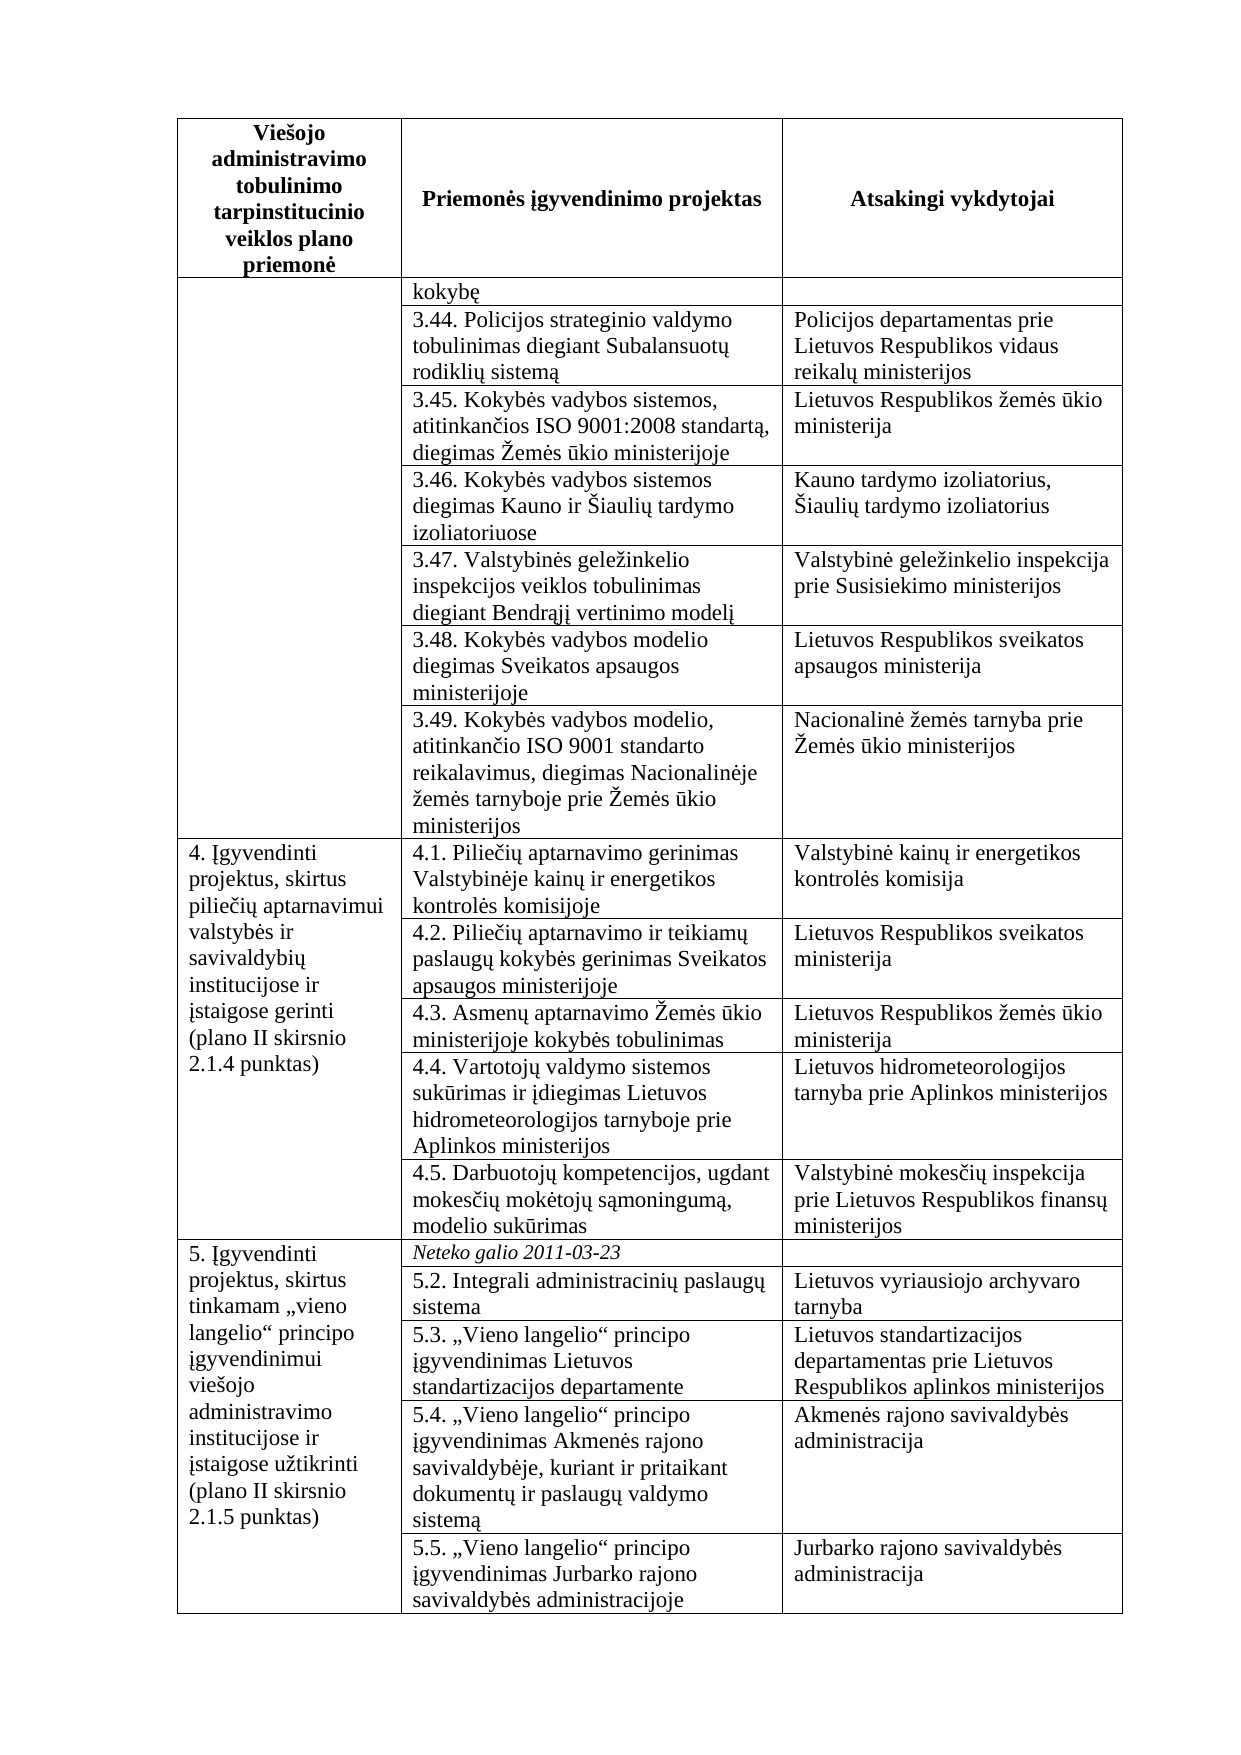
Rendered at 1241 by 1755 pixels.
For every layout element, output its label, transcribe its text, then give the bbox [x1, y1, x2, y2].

table_cell 3.44. Policijos strateginio valdymo tobulinimas diegiant Subalansuotų rodiklių sistemą [402, 306, 782, 385]
table_header Atsakingi vykdytojai [783, 119, 1122, 277]
table_cell Policijos departamentas prie Lietuvos Respublikos vidaus reikalų ministerijos [783, 306, 1122, 385]
table_cell 3.49. Kokybės vadybos modelio, atitinkančio ISO 9001 standarto reikalavimus, diegimas Nacionalinėje žemės tarnyboje prie Žemės ūkio ministerijos [402, 706, 782, 838]
table_cell Nacionalinė žemės tarnyba prie Žemės ūkio ministerijos [783, 706, 1122, 838]
table_cell 3.46. Kokybės vadybos sistemos diegimas Kauno ir Šiaulių tardymo izoliatoriuose [402, 466, 782, 545]
table_cell 3.45. Kokybės vadybos sistemos, atitinkančios ISO 9001:2008 standartą, diegimas Žemės ūkio ministerijoje [402, 386, 782, 465]
table_cell [178, 278, 401, 838]
table_cell 5.3. „Vieno langelio“ principo įgyvendinimas Lietuvos standartizacijos departamente [402, 1321, 782, 1400]
table_cell Jurbarko rajono savivaldybės administracija [783, 1534, 1122, 1613]
table_cell 3.47. Valstybinės geležinkelio inspekcijos veiklos tobulinimas diegiant Bendrąjį vertinimo modelį [402, 546, 782, 625]
table_cell Akmenės rajono savivaldybės administracija [783, 1401, 1122, 1533]
table_cell Kauno tardymo izoliatorius, Šiaulių tardymo izoliatorius [783, 466, 1122, 545]
table_cell 5. Įgyvendinti projektus, skirtus tinkamam „vieno langelio“ principo įgyvendinimui viešojo administravimo institucijose ir įstaigose užtikrinti (plano II skirsnio 2.1.5 punktas) [178, 1240, 401, 1613]
table_cell [783, 278, 1122, 305]
table_cell Lietuvos standartizacijos departamentas prie Lietuvos Respublikos aplinkos ministerijos [783, 1321, 1122, 1400]
table_cell Valstybinė kainų ir energetikos kontrolės komisija [783, 839, 1122, 918]
table_cell 5.4. „Vieno langelio“ principo įgyvendinimas Akmenės rajono savivaldybėje, kuriant ir pritaikant dokumentų ir paslaugų valdymo sistemą [402, 1401, 782, 1533]
table_header Priemonės įgyvendinimo projektas [402, 119, 782, 277]
table_cell Lietuvos hidrometeorologijos tarnyba prie Aplinkos ministerijos [783, 1053, 1122, 1158]
table_cell Valstybinė geležinkelio inspekcija prie Susisiekimo ministerijos [783, 546, 1122, 625]
table_cell 4.2. Piliečių aptarnavimo ir teikiamų paslaugų kokybės gerinimas Sveikatos apsaugos ministerijoje [402, 919, 782, 998]
table_cell Lietuvos Respublikos žemės ūkio ministerija [783, 999, 1122, 1052]
table_cell 4.1. Piliečių aptarnavimo gerinimas Valstybinėje kainų ir energetikos kontrolės komisijoje [402, 839, 782, 918]
table_cell 5.5. „Vieno langelio“ principo įgyvendinimas Jurbarko rajono savivaldybės administracijoje [402, 1534, 782, 1613]
table_cell Lietuvos vyriausiojo archyvaro tarnyba [783, 1267, 1122, 1320]
table_cell 3.48. Kokybės vadybos modelio diegimas Sveikatos apsaugos ministerijoje [402, 626, 782, 705]
table_cell Valstybinė mokesčių inspekcija prie Lietuvos Respublikos finansų ministerijos [783, 1160, 1122, 1238]
table_cell Lietuvos Respublikos sveikatos ministerija [783, 919, 1122, 998]
table_cell 4.5. Darbuotojų kompetencijos, ugdant mokesčių mokėtojų sąmoningumą, modelio sukūrimas [402, 1160, 782, 1238]
table_cell Lietuvos Respublikos sveikatos apsaugos ministerija [783, 626, 1122, 705]
table_header Viešojo administravimo tobulinimo tarpinstitucinio veiklos plano priemonė [178, 119, 401, 277]
table_cell Lietuvos Respublikos žemės ūkio ministerija [783, 386, 1122, 465]
table_cell 5.2. Integrali administracinių paslaugų sistema [402, 1267, 782, 1320]
table_cell 4.3. Asmenų aptarnavimo Žemės ūkio ministerijoje kokybės tobulinimas [402, 999, 782, 1052]
table_cell 4.4. Vartotojų valdymo sistemos sukūrimas ir įdiegimas Lietuvos hidrometeorologijos tarnyboje prie Aplinkos ministerijos [402, 1053, 782, 1158]
table_cell kokybę [402, 278, 782, 305]
table_cell [783, 1240, 1122, 1266]
table_cell Neteko galio 2011-03-23 [402, 1240, 782, 1266]
table_cell 4. Įgyvendinti projektus, skirtus piliečių aptarnavimui valstybės ir savivaldybių institucijose ir įstaigose gerinti (plano II skirsnio 2.1.4 punktas) [178, 839, 401, 1238]
